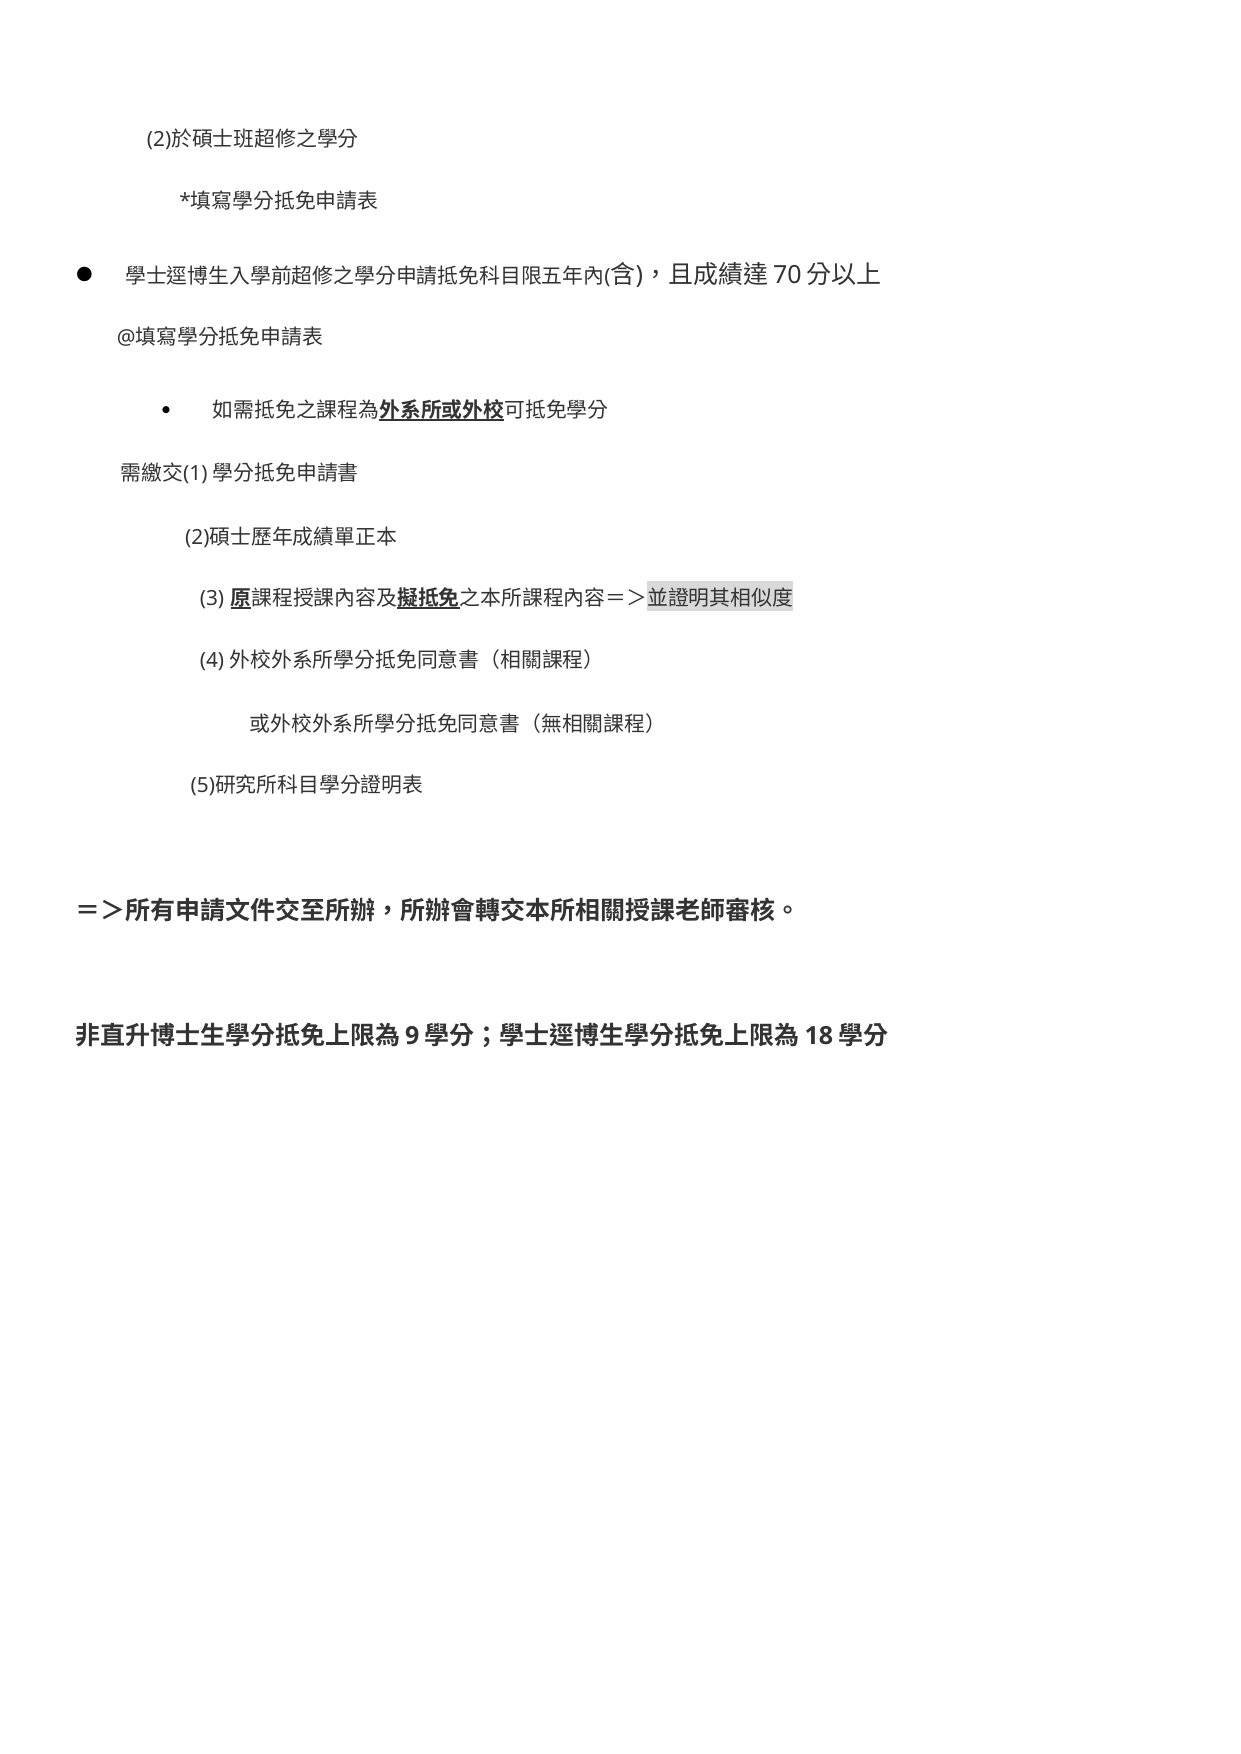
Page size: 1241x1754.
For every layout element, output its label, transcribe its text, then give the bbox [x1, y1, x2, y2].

text (2)於碩士班超修之學分 *填寫學分抵免申請表 [125, 96, 1165, 221]
list 如需抵免之課程為外系所或外校可抵免學分 [162, 367, 1165, 429]
text @填寫學分抵免申請表 [75, 294, 1165, 356]
text 或外校外系所學分抵免同意書（無相關課程） (5)研究所科目學分證明表 ＝＞所有申請文件交至所辦，所辦會轉交本所相關授課老師審核。 [75, 679, 1165, 992]
text 需繳交(1) 學分抵免申請書 (2)碩士歷年成績單正本 (3) 原課程授課內容及擬抵免之本所課程內容＝＞並證明其相似度 (4) 外校外系所學分抵免同意書（相關課程） [75, 429, 1165, 679]
list 學士逕博生入學前超修之學分申請抵免科目限五年內(含)，且成績達70分以上 [75, 231, 1165, 294]
text 非直升博士生學分抵免上限為9學分；學士逕博生學分抵免上限為18學分 [75, 992, 1165, 1054]
